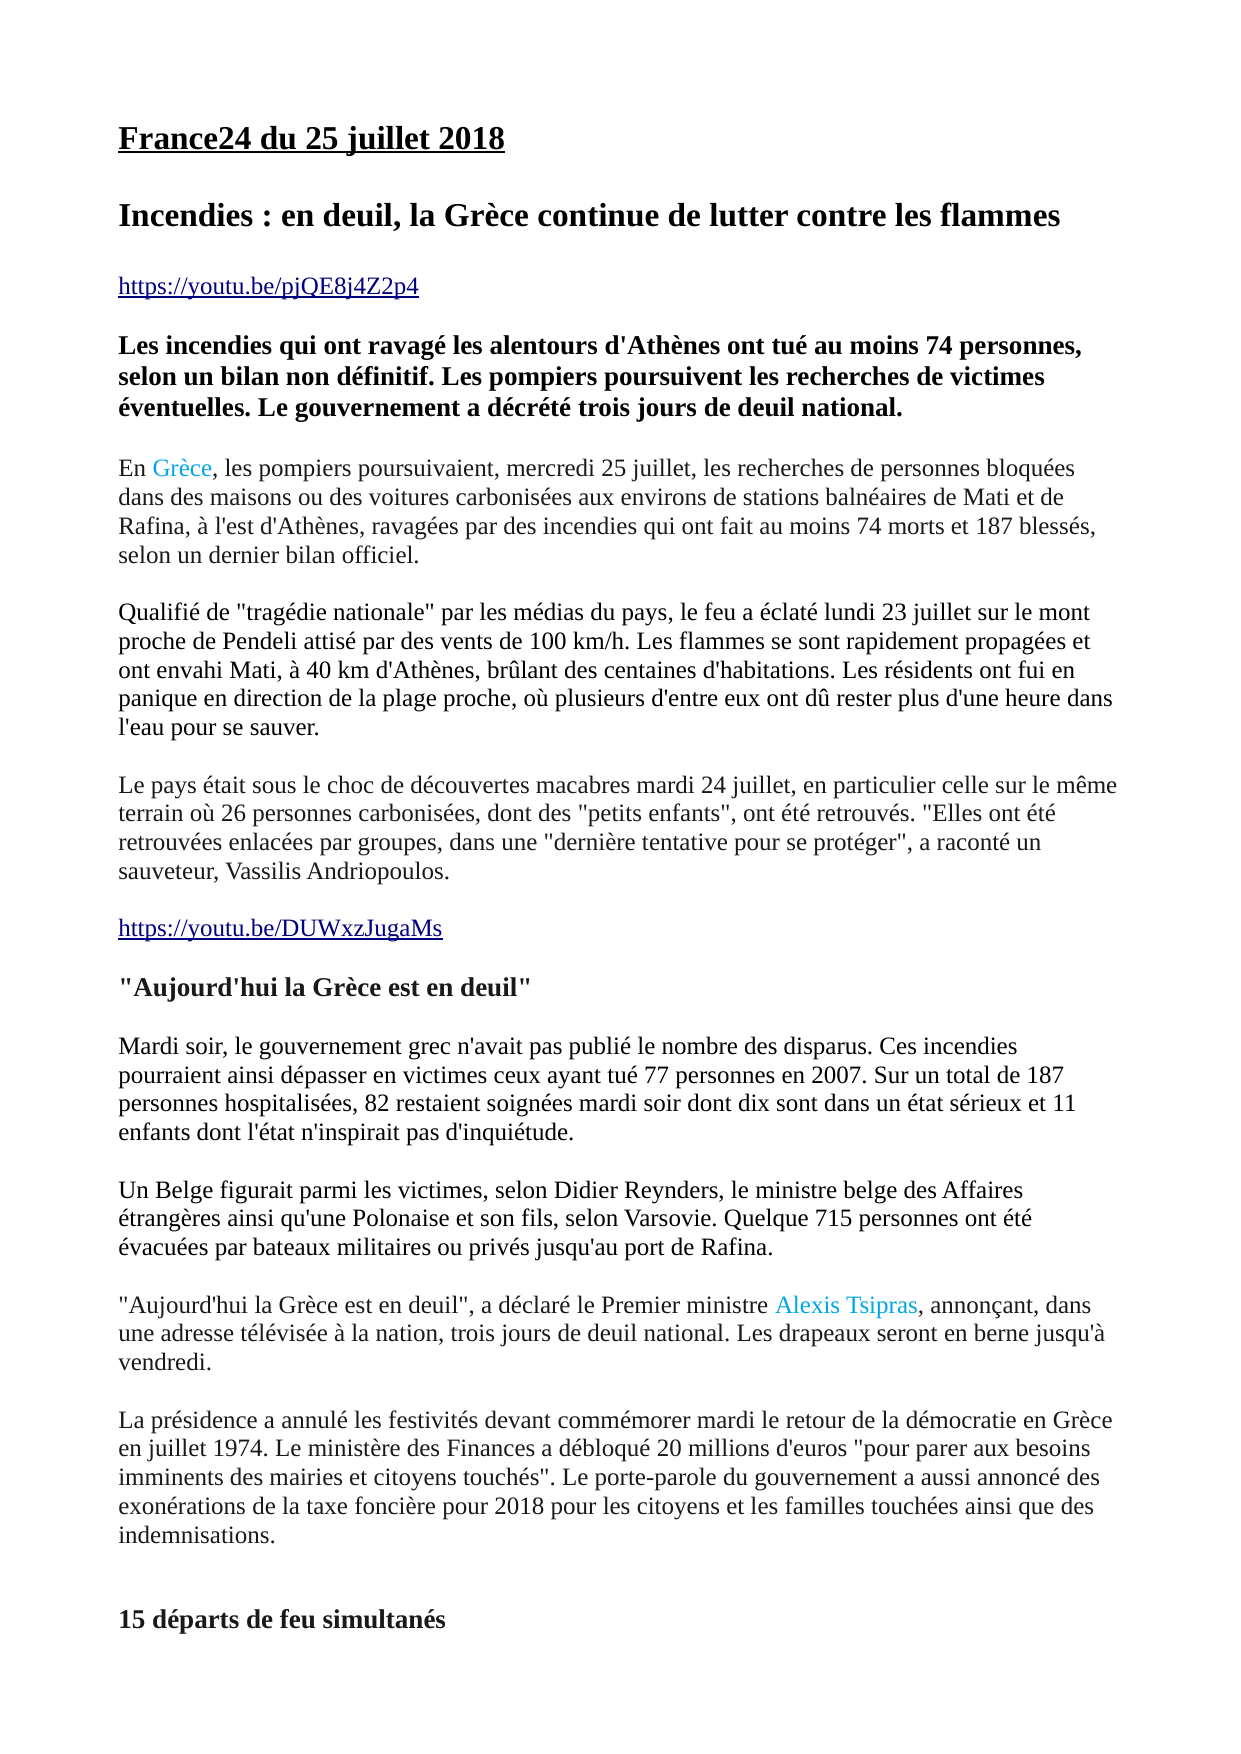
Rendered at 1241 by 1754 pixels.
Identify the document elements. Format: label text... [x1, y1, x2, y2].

text https://youtu.be/DUWxzJugaMs [118, 913, 1122, 942]
text La présidence a annulé les festivités devant commémorer mardi le retour de la démocratie en Grèce en juillet 1974. Le ministère des Finances a débloqué 20 millions d'euros "pour parer aux besoins imminents des mairies et citoyens touchés". Le porte-parole du gouvernement a aussi annoncé des exonérations de la taxe foncière pour 2018 pour les citoyens et les familles touchées ainsi que des indemnisations. [118, 1405, 1122, 1548]
text En Grèce, les pompiers poursuivaient, mercredi 25 juillet, les recherches de personnes bloquées dans des maisons ou des voitures carbonisées aux environs de stations balnéaires de Mati et de Rafina, à l'est d'Athènes, ravagées par des incendies qui ont fait au moins 74 morts et 187 blessés, selon un dernier bilan officiel. [118, 453, 1122, 568]
text https://youtu.be/pjQE8j4Z2p4 [118, 271, 1122, 300]
text Qualifié de "tragédie nationale" par les médias du pays, le feu a éclaté lundi 23 juillet sur le mont proche de Pendeli attisé par des vents de 100 km/h. Les flammes se sont rapidement propagées et ont envahi Mati, à 40 km d'Athènes, brûlant des centaines d'habitations. Les résidents ont fui en panique en direction de la plage proche, où plusieurs d'entre eux ont dû rester plus d'une heure dans l'eau pour se sauver. [118, 597, 1122, 741]
text France24 du 25 juillet 2018 [118, 118, 1122, 156]
text "Aujourd'hui la Grèce est en deuil" [118, 971, 1122, 1002]
text 15 départs de feu simultanés [118, 1603, 1122, 1634]
text Incendies : en deuil, la Grèce continue de lutter contre les flammes [118, 195, 1122, 233]
text "Aujourd'hui la Grèce est en deuil", a déclaré le Premier ministre Alexis Tsipras, annonçant, dans une adresse télévisée à la nation, trois jours de deuil national. Les drapeaux seront en berne jusqu'à vendredi. [118, 1290, 1122, 1376]
text Un Belge figurait parmi les victimes, selon Didier Reynders, le ministre belge des Affaires étrangères ainsi qu'une Polonaise et son fils, selon Varsovie. Quelque 715 personnes ont été évacuées par bateaux militaires ou privés jusqu'au port de Rafina. [118, 1175, 1122, 1261]
text Le pays était sous le choc de découvertes macabres mardi 24 juillet, en particulier celle sur le même terrain où 26 personnes carbonisées, dont des "petits enfants", ont été retrouvés. "Elles ont été retrouvées enlacées par groupes, dans une "dernière tentative pour se protéger", a raconté un sauveteur, Vassilis Andriopoulos. [118, 770, 1122, 885]
text Mardi soir, le gouvernement grec n'avait pas publié le nombre des disparus. Ces incendies pourraient ainsi dépasser en victimes ceux ayant tué 77 personnes en 2007. Sur un total de 187 personnes hospitalisées, 82 restaient soignées mardi soir dont dix sont dans un état sérieux et 11 enfants dont l'état n'inspirait pas d'inquiétude. [118, 1031, 1122, 1146]
text Les incendies qui ont ravagé les alentours d'Athènes ont tué au moins 74 personnes, selon un bilan non définitif. Les pompiers poursuivent les recherches de victimes éventuelles. Le gouvernement a décrété trois jours de deuil national. [118, 329, 1122, 422]
